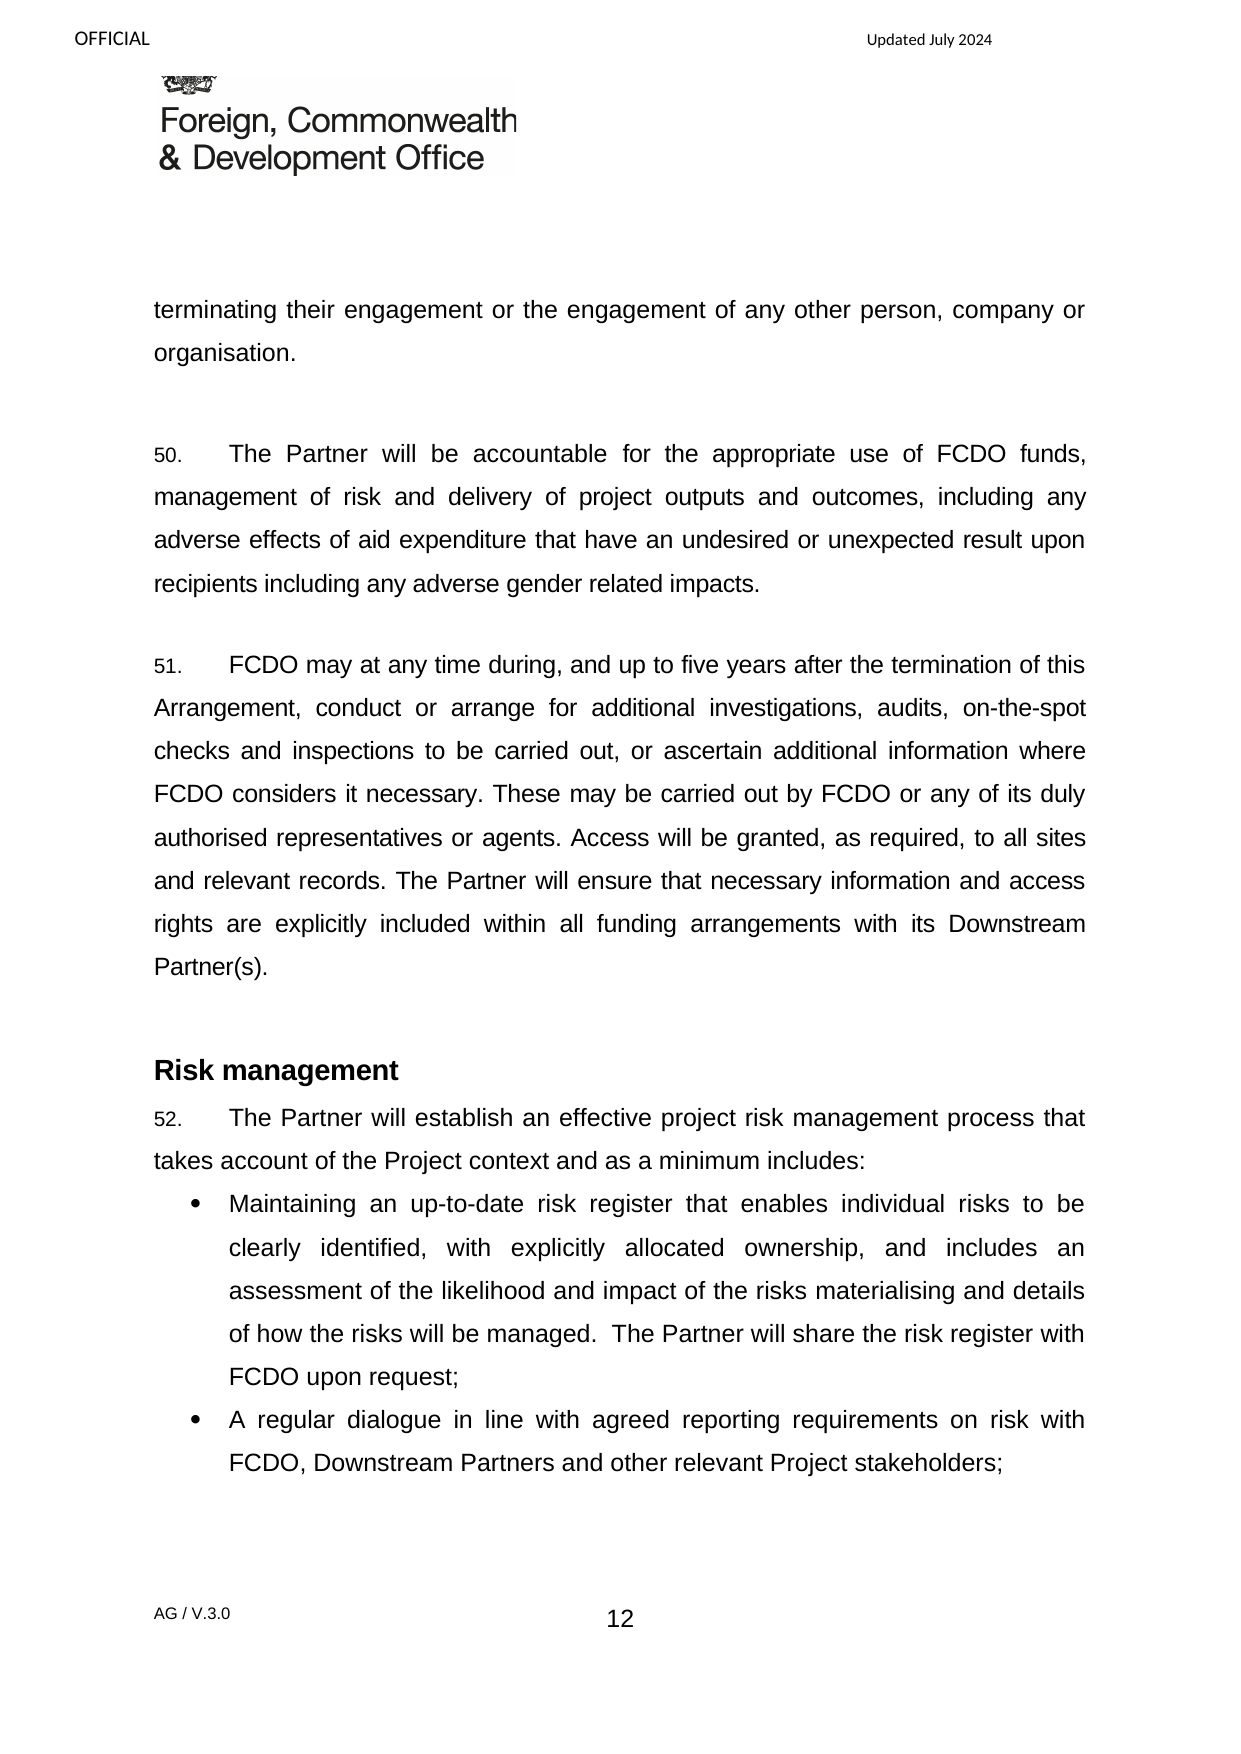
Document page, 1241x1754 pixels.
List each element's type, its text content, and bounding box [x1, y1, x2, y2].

list The Partner will establish an effective project risk management process that takes account of the Project context and as a minimum includes: [153, 1103, 1087, 1175]
list terminating their engagement or the engagement of any other person, company or organisation. [153, 295, 1087, 367]
list The Partner will be accountable for the appropriate use of FCDO funds, management of risk and delivery of project outputs and outcomes, including any adverse effects of aid expenditure that have an undesired or unexpected result upon recipients including any adverse gender related impacts. [153, 439, 1087, 597]
text Risk management [153, 1053, 1087, 1086]
list FCDO may at any time during, and up to five years after the termination of this Arrangement, conduct or arrange for additional investigations, audits, on-the-spot checks and inspections to be carried out, or ascertain additional information where FCDO considers it necessary. These may be carried out by FCDO or any of its duly authorised representatives or agents. Access will be granted, as required, to all sites and relevant records. The Partner will ensure that necessary information and access rights are explicitly included within all funding arrangements with its Downstream Partner(s). [153, 650, 1087, 981]
list A regular dialogue in line with agreed reporting requirements on risk with FCDO, Downstream Partners and other relevant Project stakeholders; [191, 1405, 1087, 1477]
list Maintaining an up-to-date risk register that enables individual risks to be clearly identified, with explicitly allocated ownership, and includes an assessment of the likelihood and impact of the risks materialising and details of how the risks will be managed. The Partner will share the risk register with FCDO upon request; [191, 1189, 1087, 1391]
